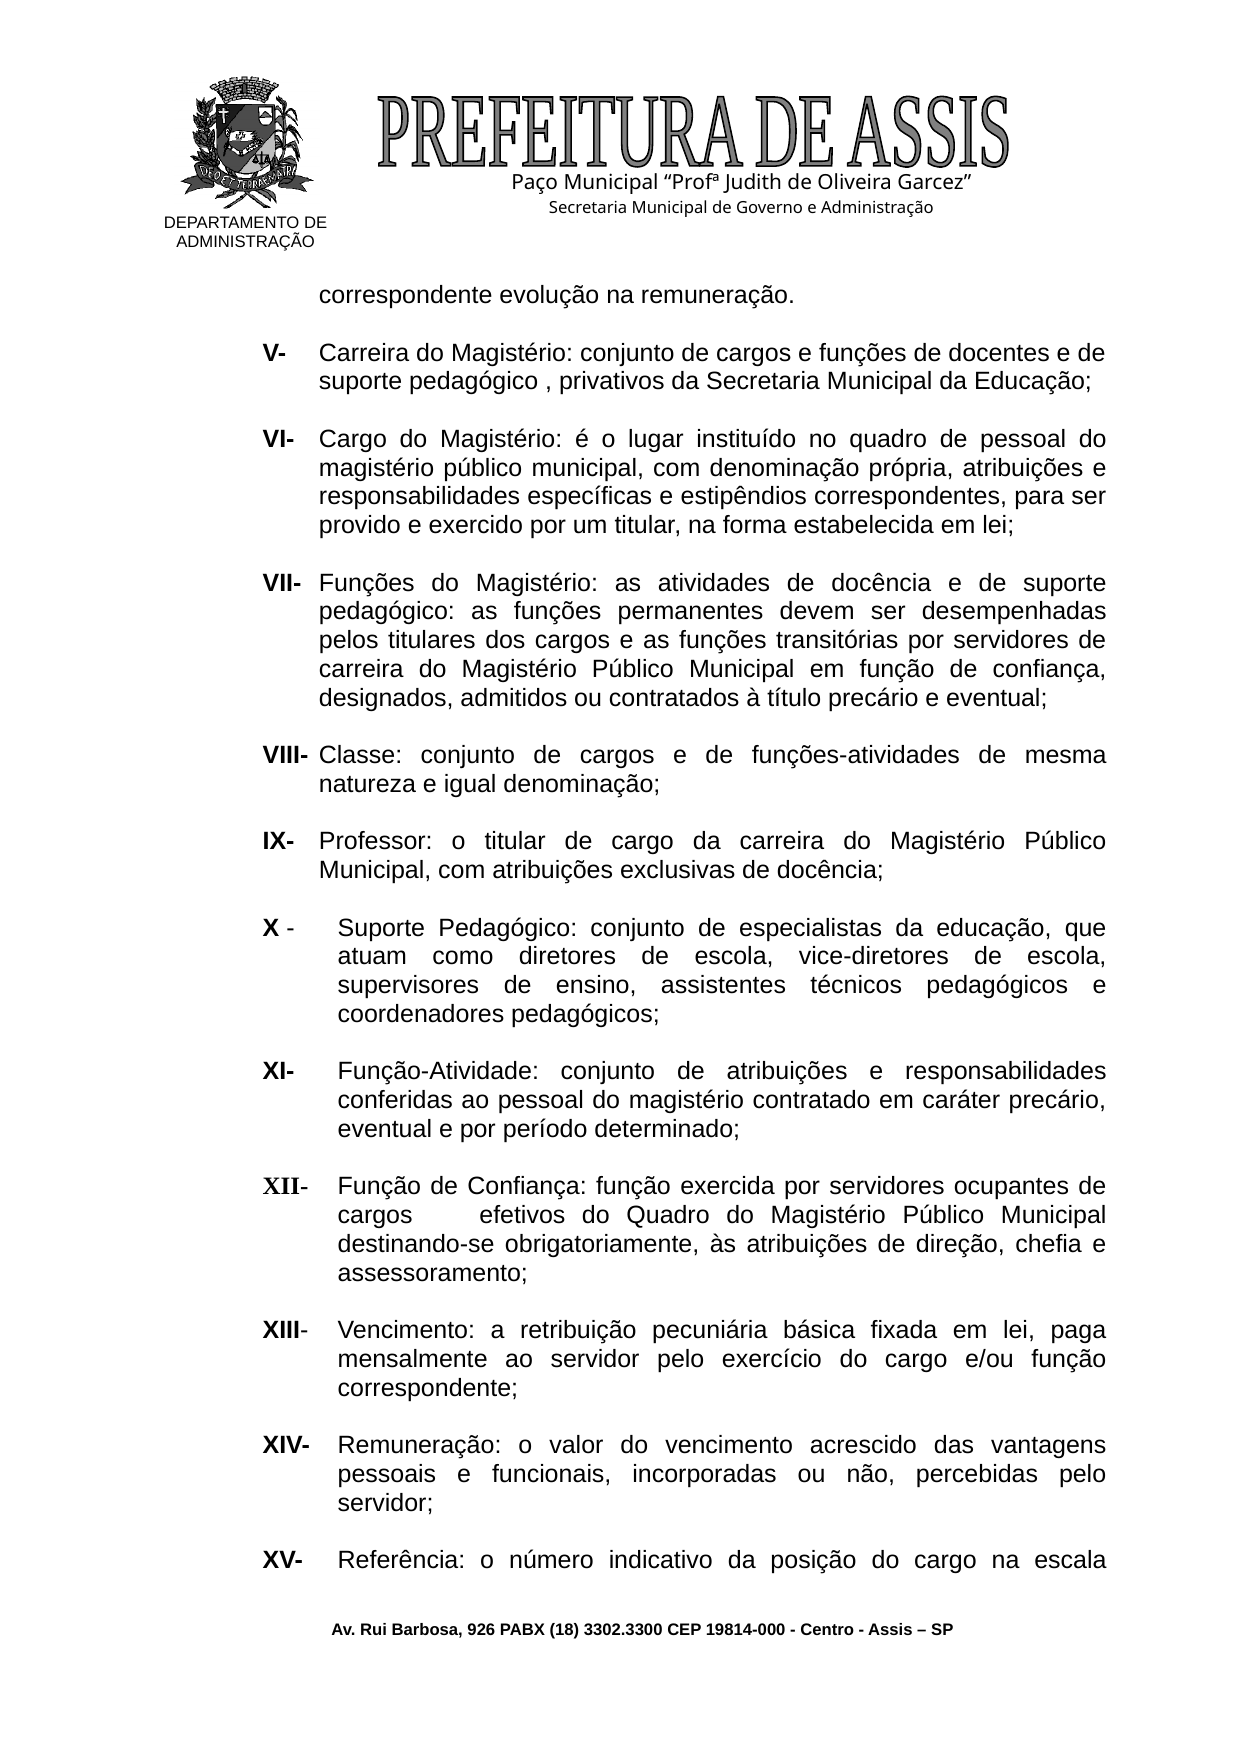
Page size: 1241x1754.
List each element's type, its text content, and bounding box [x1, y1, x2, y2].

text XIV- Remuneração: o valor do vencimento acrescido das vantagens pessoais e funcionais, incorporadas ou não, percebidas pelo servidor; [262, 1430, 1107, 1516]
list Função de Confiança: função exercida por servidores ocupantes de cargos efetivos do Quadro do Magistério Público Municipal destinando-se obrigatoriamente, às atribuições de direção, chefia e assessoramento; [262, 1171, 1107, 1286]
text VIII- Classe: conjunto de cargos e de funções-atividades de mesma natureza e igual denominação; [262, 740, 1107, 797]
text IX- Professor: o titular de cargo da carreira do Magistério Público Municipal, com atribuições exclusivas de docência; [262, 826, 1107, 884]
text XV- Referência: o número indicativo da posição do cargo na escala [262, 1545, 1107, 1574]
text VII- Funções do Magistério: as atividades de docência e de suporte pedagógico: as funções permanentes devem ser desempenhadas pelos titulares dos cargos e as funções transitórias por servidores de carreira do Magistério Público Municipal em função de confiança, designados, admitidos ou contratados à título precário e eventual; [262, 567, 1107, 711]
text XI- Função-Atividade: conjunto de atribuições e responsabilidades conferidas ao pessoal do magistério contratado em caráter precário, eventual e por período determinado; [262, 1056, 1107, 1142]
text XIII- Vencimento: a retribuição pecuniária básica fixada em lei, paga mensalmente ao servidor pelo exercício do cargo e/ou função correspondente; [262, 1315, 1107, 1401]
text correspondente evolução na remuneração. [262, 280, 1107, 309]
text V- Carreira do Magistério: conjunto de cargos e funções de docentes e de suporte pedagógico , privativos da Secretaria Municipal da Educação; [262, 337, 1107, 395]
text X - Suporte Pedagógico: conjunto de especialistas da educação, que atuam como diretores de escola, vice-diretores de escola, supervisores de ensino, assistentes técnicos pedagógicos e coordenadores pedagógicos; [262, 912, 1107, 1027]
text VI- Cargo do Magistério: é o lugar instituído no quadro de pessoal do magistério público municipal, com denominação própria, atribuições e responsabilidades específicas e estipêndios correspondentes, para ser provido e exercido por um titular, na forma estabelecida em lei; [262, 424, 1107, 539]
